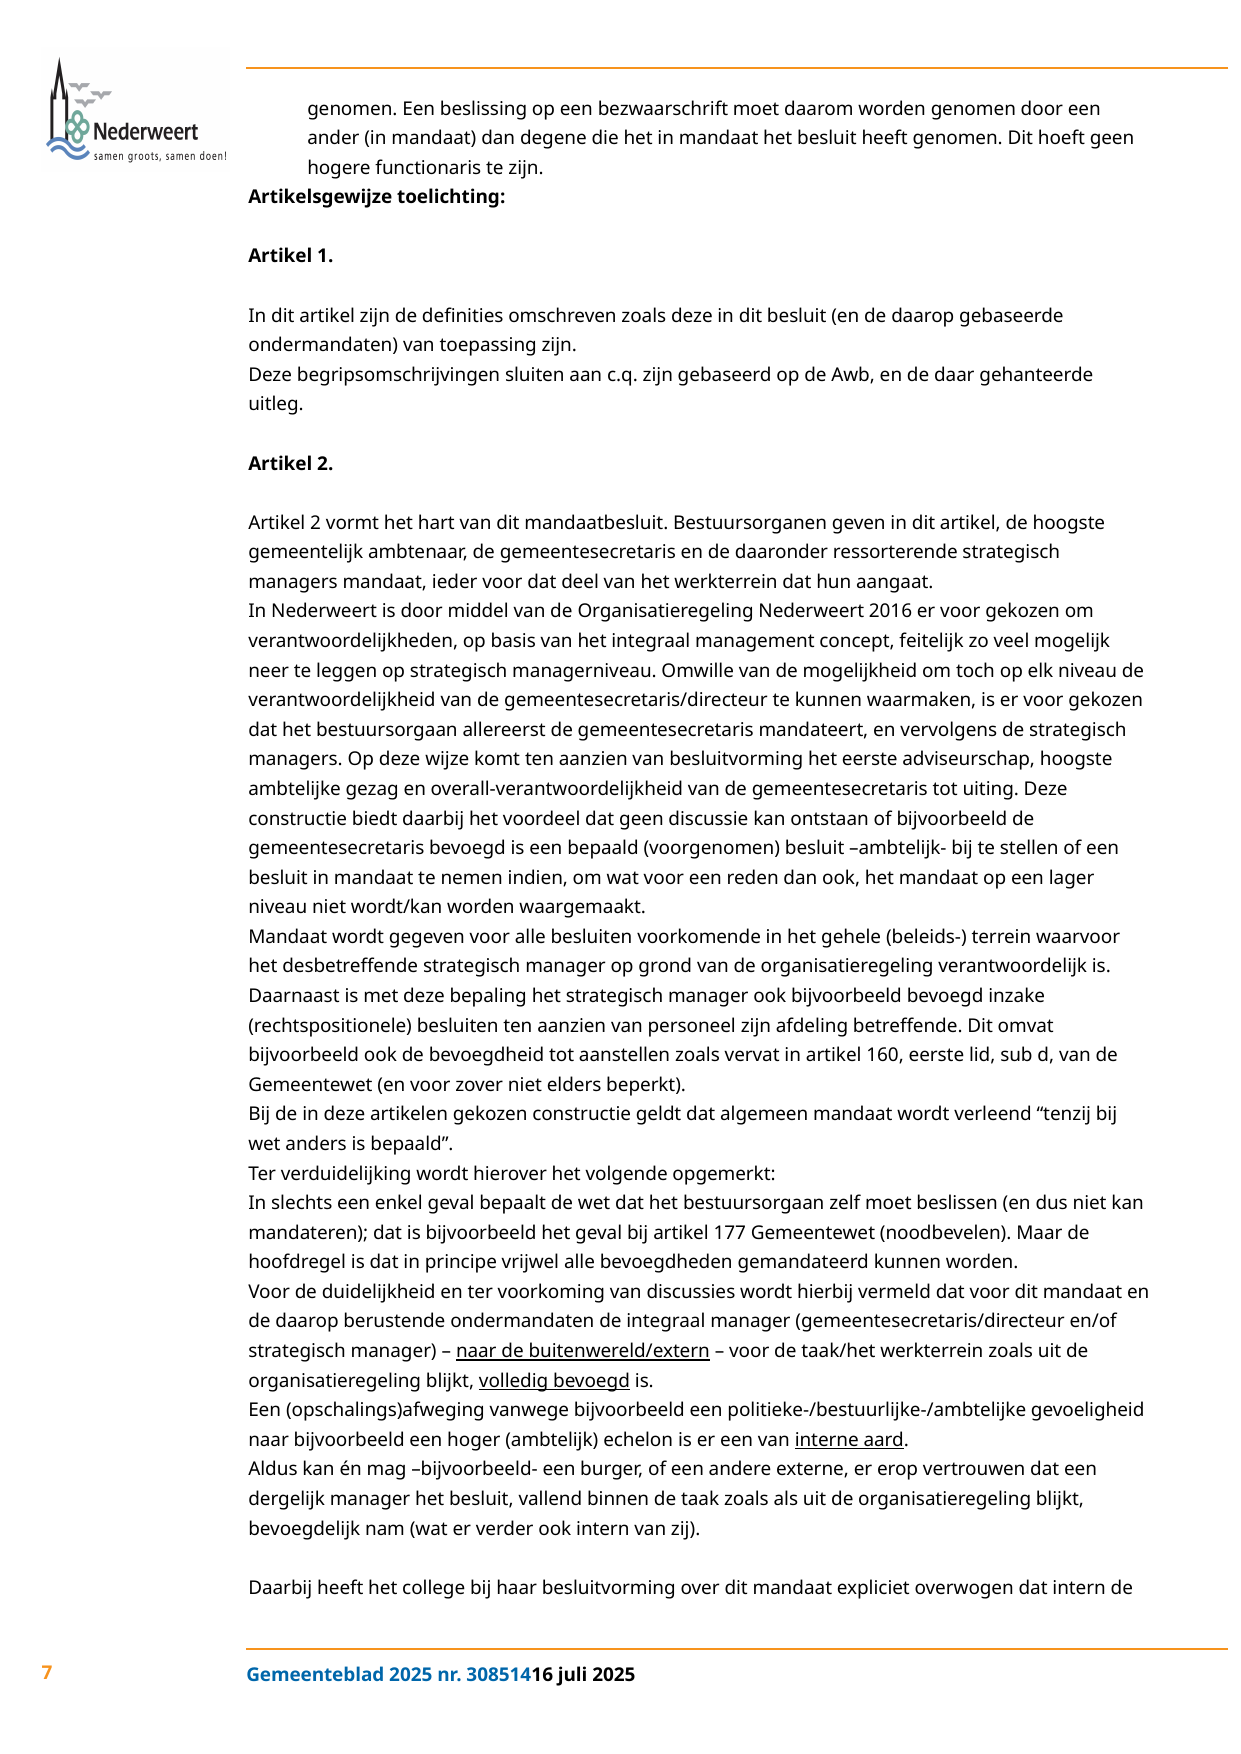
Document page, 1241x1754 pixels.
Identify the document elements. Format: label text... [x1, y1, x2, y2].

text Deze begripsomschrijvingen sluiten aan c.q. zijn gebaseerd op de Awb, en de daar gehanteerde uitleg. [248, 361, 1152, 416]
text Artikelsgewijze toelichting: [248, 183, 1152, 209]
text In Nederweert is door middel van de Organisatieregeling Nederweert 2016 er voor gekozen om verantwoordelijkheden, op basis van het integraal management concept, feitelijk zo veel mogelijk neer te leggen op strategisch managerniveau. Omwille van de mogelijkheid om toch op elk niveau de verantwoordelijkheid van de gemeentesecretaris/directeur te kunnen waarmaken, is er voor gekozen dat het bestuursorgaan allereerst de gemeentesecretaris mandateert, en vervolgens de strategisch managers. Op deze wijze komt ten aanzien van besluitvorming het eerste adviseurschap, hoogste ambtelijke gezag en overall-verantwoordelijkheid van de gemeentesecretaris tot uiting. Deze constructie biedt daarbij het voordeel dat geen discussie kan ontstaan of bijvoorbeeld de gemeentesecretaris bevoegd is een bepaald (voorgenomen) besluit –ambtelijk- bij te stellen of een besluit in mandaat te nemen indien, om wat voor een reden dan ook, het mandaat op een lager niveau niet wordt/kan worden waargemaakt. [248, 598, 1152, 919]
text Daarnaast is met deze bepaling het strategisch manager ook bijvoorbeeld bevoegd inzake (rechtspositionele) besluiten ten aanzien van personeel zijn afdeling betreffende. Dit omvat bijvoorbeeld ook de bevoegdheid tot aanstellen zoals vervat in artikel 160, eerste lid, sub d, van de Gemeentewet (en voor zover niet elders beperkt). [248, 982, 1152, 1097]
text Artikel 2 vormt het hart van dit mandaatbesluit. Bestuursorganen geven in dit artikel, de hoogste gemeentelijk ambtenaar, de gemeentesecretaris en de daaronder ressorterende strategisch managers mandaat, ieder voor dat deel van het werkterrein dat hun aangaat. [248, 509, 1152, 594]
text Artikel 1. [248, 243, 1152, 268]
text Voor de duidelijkheid en ter voorkoming van discussies wordt hierbij vermeld dat voor dit mandaat en de daarop berustende ondermandaten de integraal manager (gemeentesecretaris/directeur en/of strategisch manager) – naar de buitenwereld/extern – voor de taak/het werkterrein zoals uit de organisatieregeling blijkt, volledig bevoegd is. [248, 1278, 1152, 1393]
text Een (opschalings)afweging vanwege bijvoorbeeld een politieke-/bestuurlijke-/ambtelijke gevoeligheid naar bijvoorbeeld een hoger (ambtelijk) echelon is er een van interne aard. [248, 1396, 1152, 1452]
text In slechts een enkel geval bepaalt de wet dat het bestuursorgaan zelf moet beslissen (en dus niet kan mandateren); dat is bijvoorbeeld het geval bij artikel 177 Gemeentewet (noodbevelen). Maar de hoofdregel is dat in principe vrijwel alle bevoegdheden gemandateerd kunnen worden. [248, 1189, 1152, 1274]
text Ter verduidelijking wordt hierover het volgende opgemerkt: [248, 1160, 1152, 1186]
text Daarbij heeft het college bij haar besluitvorming over dit mandaat expliciet overwogen dat intern de [248, 1574, 1152, 1600]
text In dit artikel zijn de definities omschreven zoals deze in dit besluit (en de daarop gebaseerde ondermandaten) van toepassing zijn. [248, 302, 1152, 357]
text Mandaat wordt gegeven voor alle besluiten voorkomende in het gehele (beleids-) terrein waarvoor het desbetreffende strategisch manager op grond van de organisatieregeling verantwoordelijk is. [248, 923, 1152, 978]
picture [41, 47, 231, 172]
text Bij de in deze artikelen gekozen constructie geldt dat algemeen mandaat wordt verleend “tenzij bij wet anders is bepaald”. [248, 1101, 1152, 1156]
text Aldus kan én mag –bijvoorbeeld- een burger, of een andere externe, er erop vertrouwen dat een dergelijk manager het besluit, vallend binnen de taak zoals als uit de organisatieregeling blijkt, bevoegdelijk nam (wat er verder ook intern van zij). [248, 1456, 1152, 1541]
list genomen. Een beslissing op een bezwaarschrift moet daarom worden genomen door een ander (in mandaat) dan degene die het in mandaat het besluit heeft genomen. Dit hoeft geen hogere functionaris te zijn. [248, 95, 1152, 180]
text Artikel 2. [248, 450, 1152, 476]
